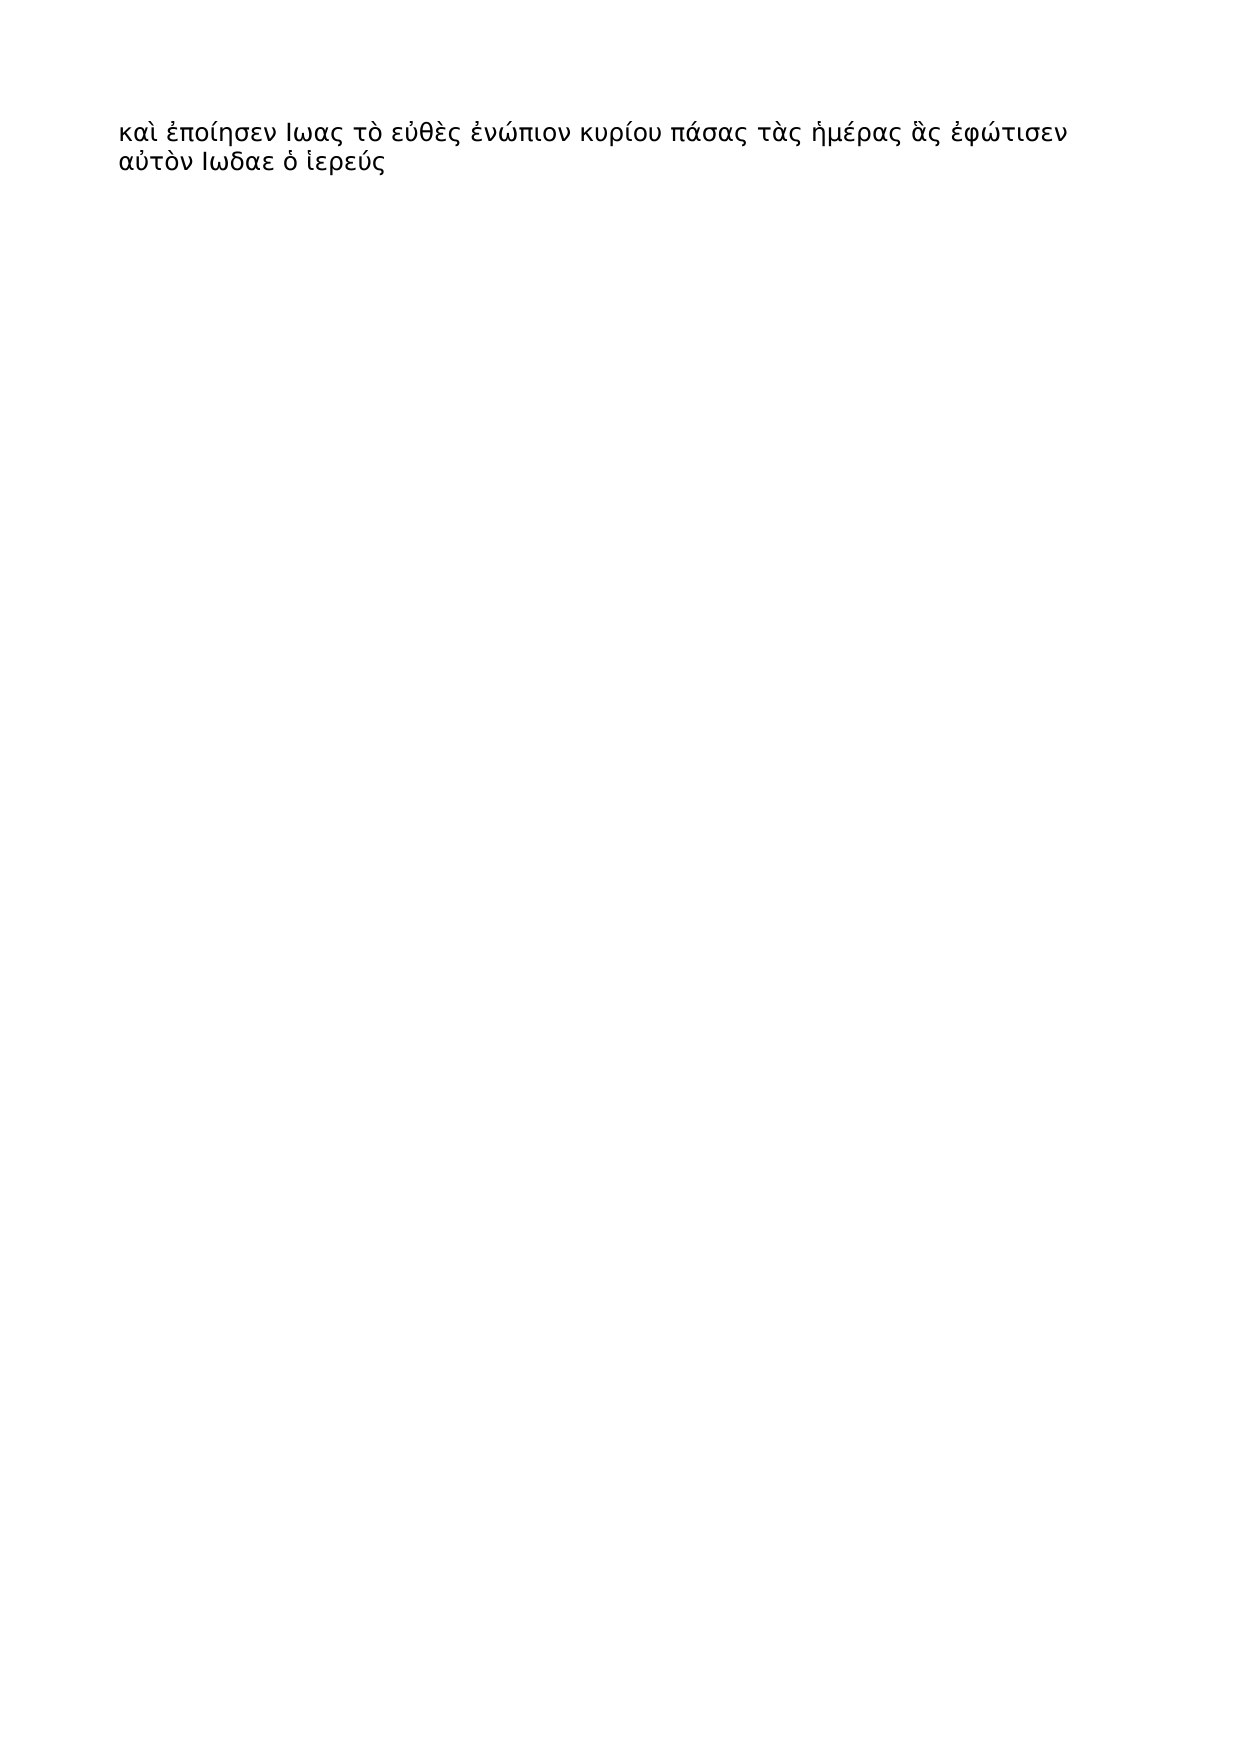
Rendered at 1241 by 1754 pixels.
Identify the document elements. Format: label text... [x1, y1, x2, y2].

text καὶ ἐποίησεν Ιωας τὸ εὐθὲς ἐνώπιον κυρίου πάσας τὰς ἡμέρας ἃς ἐφώτισεν αὐτὸν Ιωδαε ὁ ἱερεύς [118, 118, 1122, 176]
